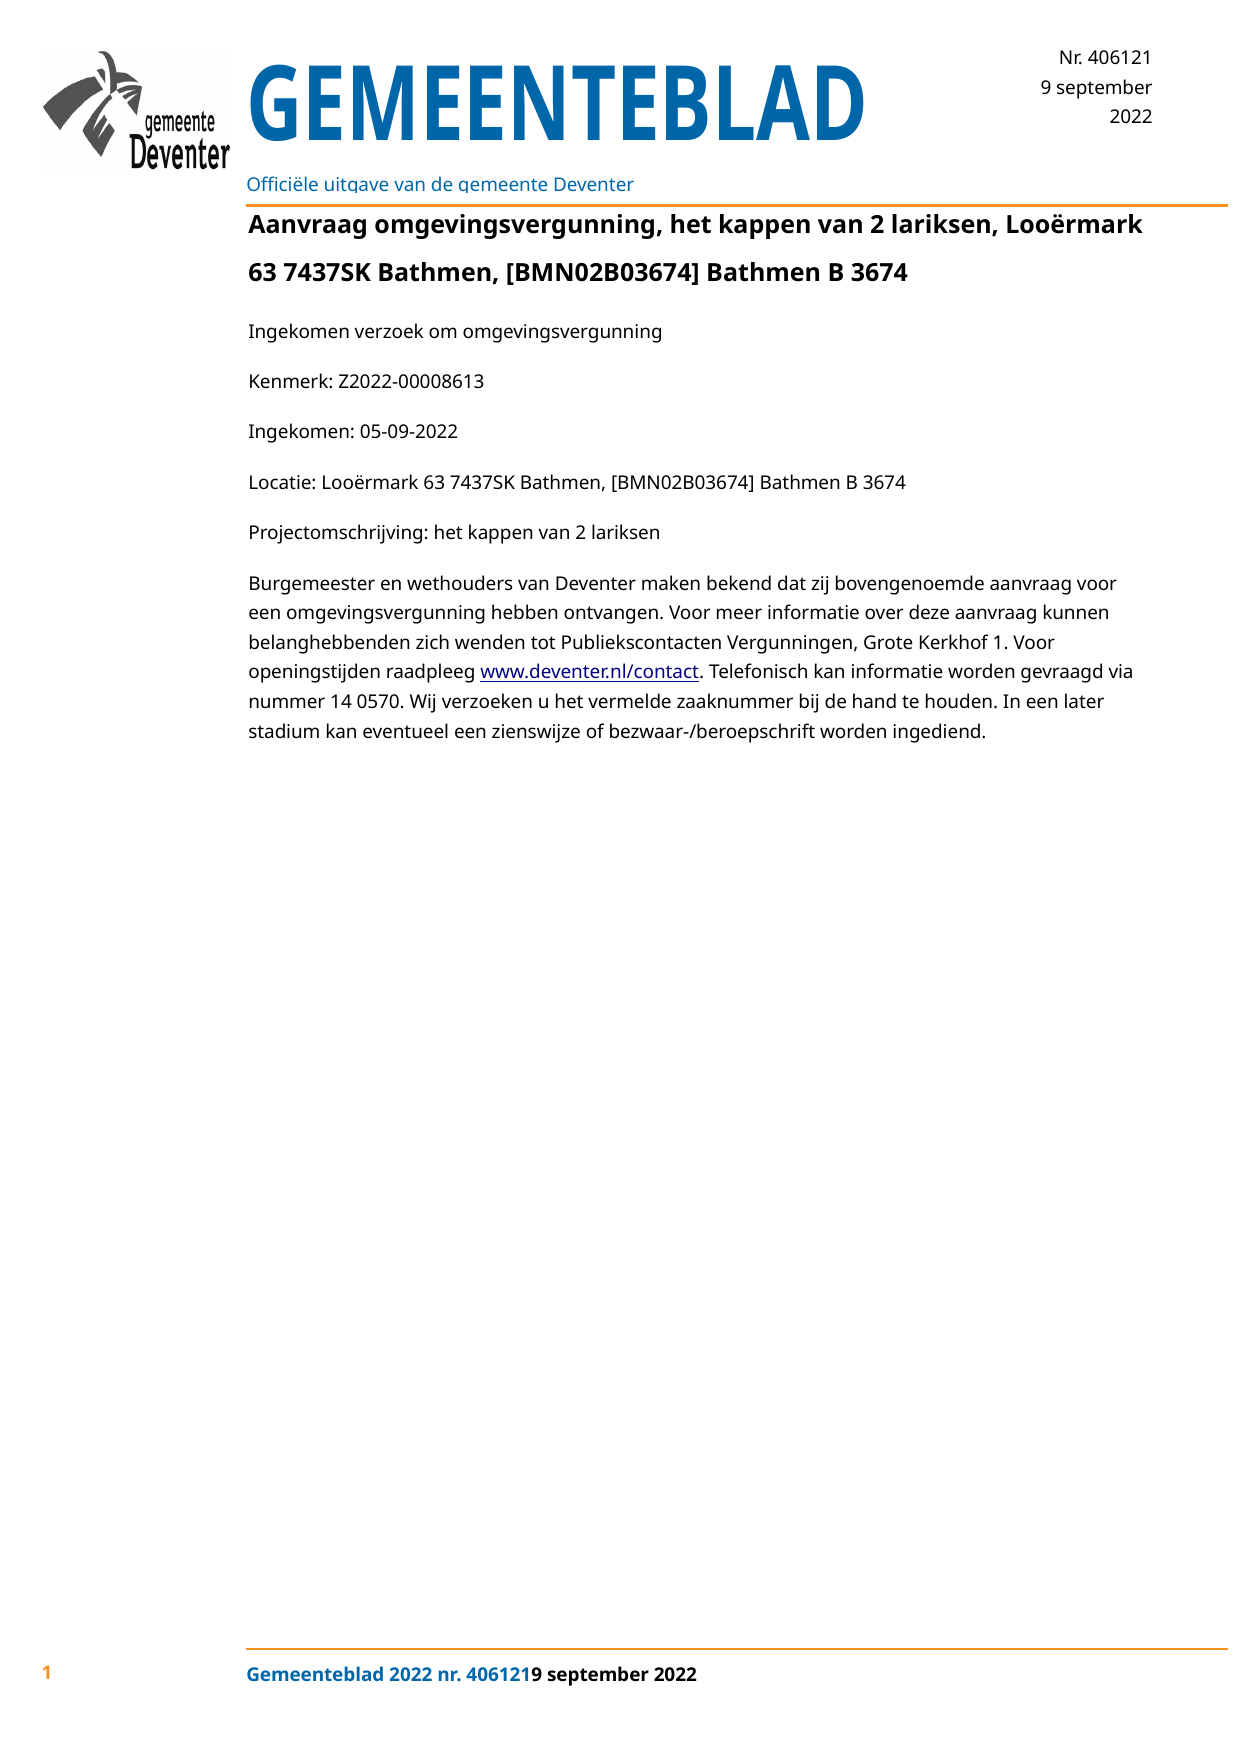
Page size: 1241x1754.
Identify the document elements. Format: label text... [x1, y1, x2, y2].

text Ingekomen: 05-09-2022 [248, 419, 1152, 444]
text Burgemeester en wethouders van Deventer maken bekend dat zij bovengenoemde aanvraag voor een omgevingsvergunning hebben ontvangen. Voor meer informatie over deze aanvraag kunnen belanghebbenden zich wenden tot Publiekscontacten Vergunningen, Grote Kerkhof 1. Voor openingstijden raadpleeg www.deventer.nl/contact. Telefonisch kan informatie worden gevraagd via nummer 14 0570. Wij verzoeken u het vermelde zaaknummer bij de hand te houden. In een later stadium kan eventueel een zienswijze of bezwaar-/beroepschrift worden ingediend. [248, 570, 1152, 744]
text Locatie: Looërmark 63 7437SK Bathmen, [BMN02B03674] Bathmen B 3674 [248, 469, 1152, 495]
text Aanvraag omgevingsvergunning, het kappen van 2 lariksen, Looërmark 63 7437SK Bathmen, [BMN02B03674] Bathmen B 3674 [248, 207, 1152, 288]
picture [41, 47, 231, 172]
text Ingekomen verzoek om omgevingsvergunning [248, 318, 1152, 344]
text Projectomschrijving: het kappen van 2 lariksen [248, 519, 1152, 545]
text Kenmerk: Z2022-00008613 [248, 368, 1152, 394]
